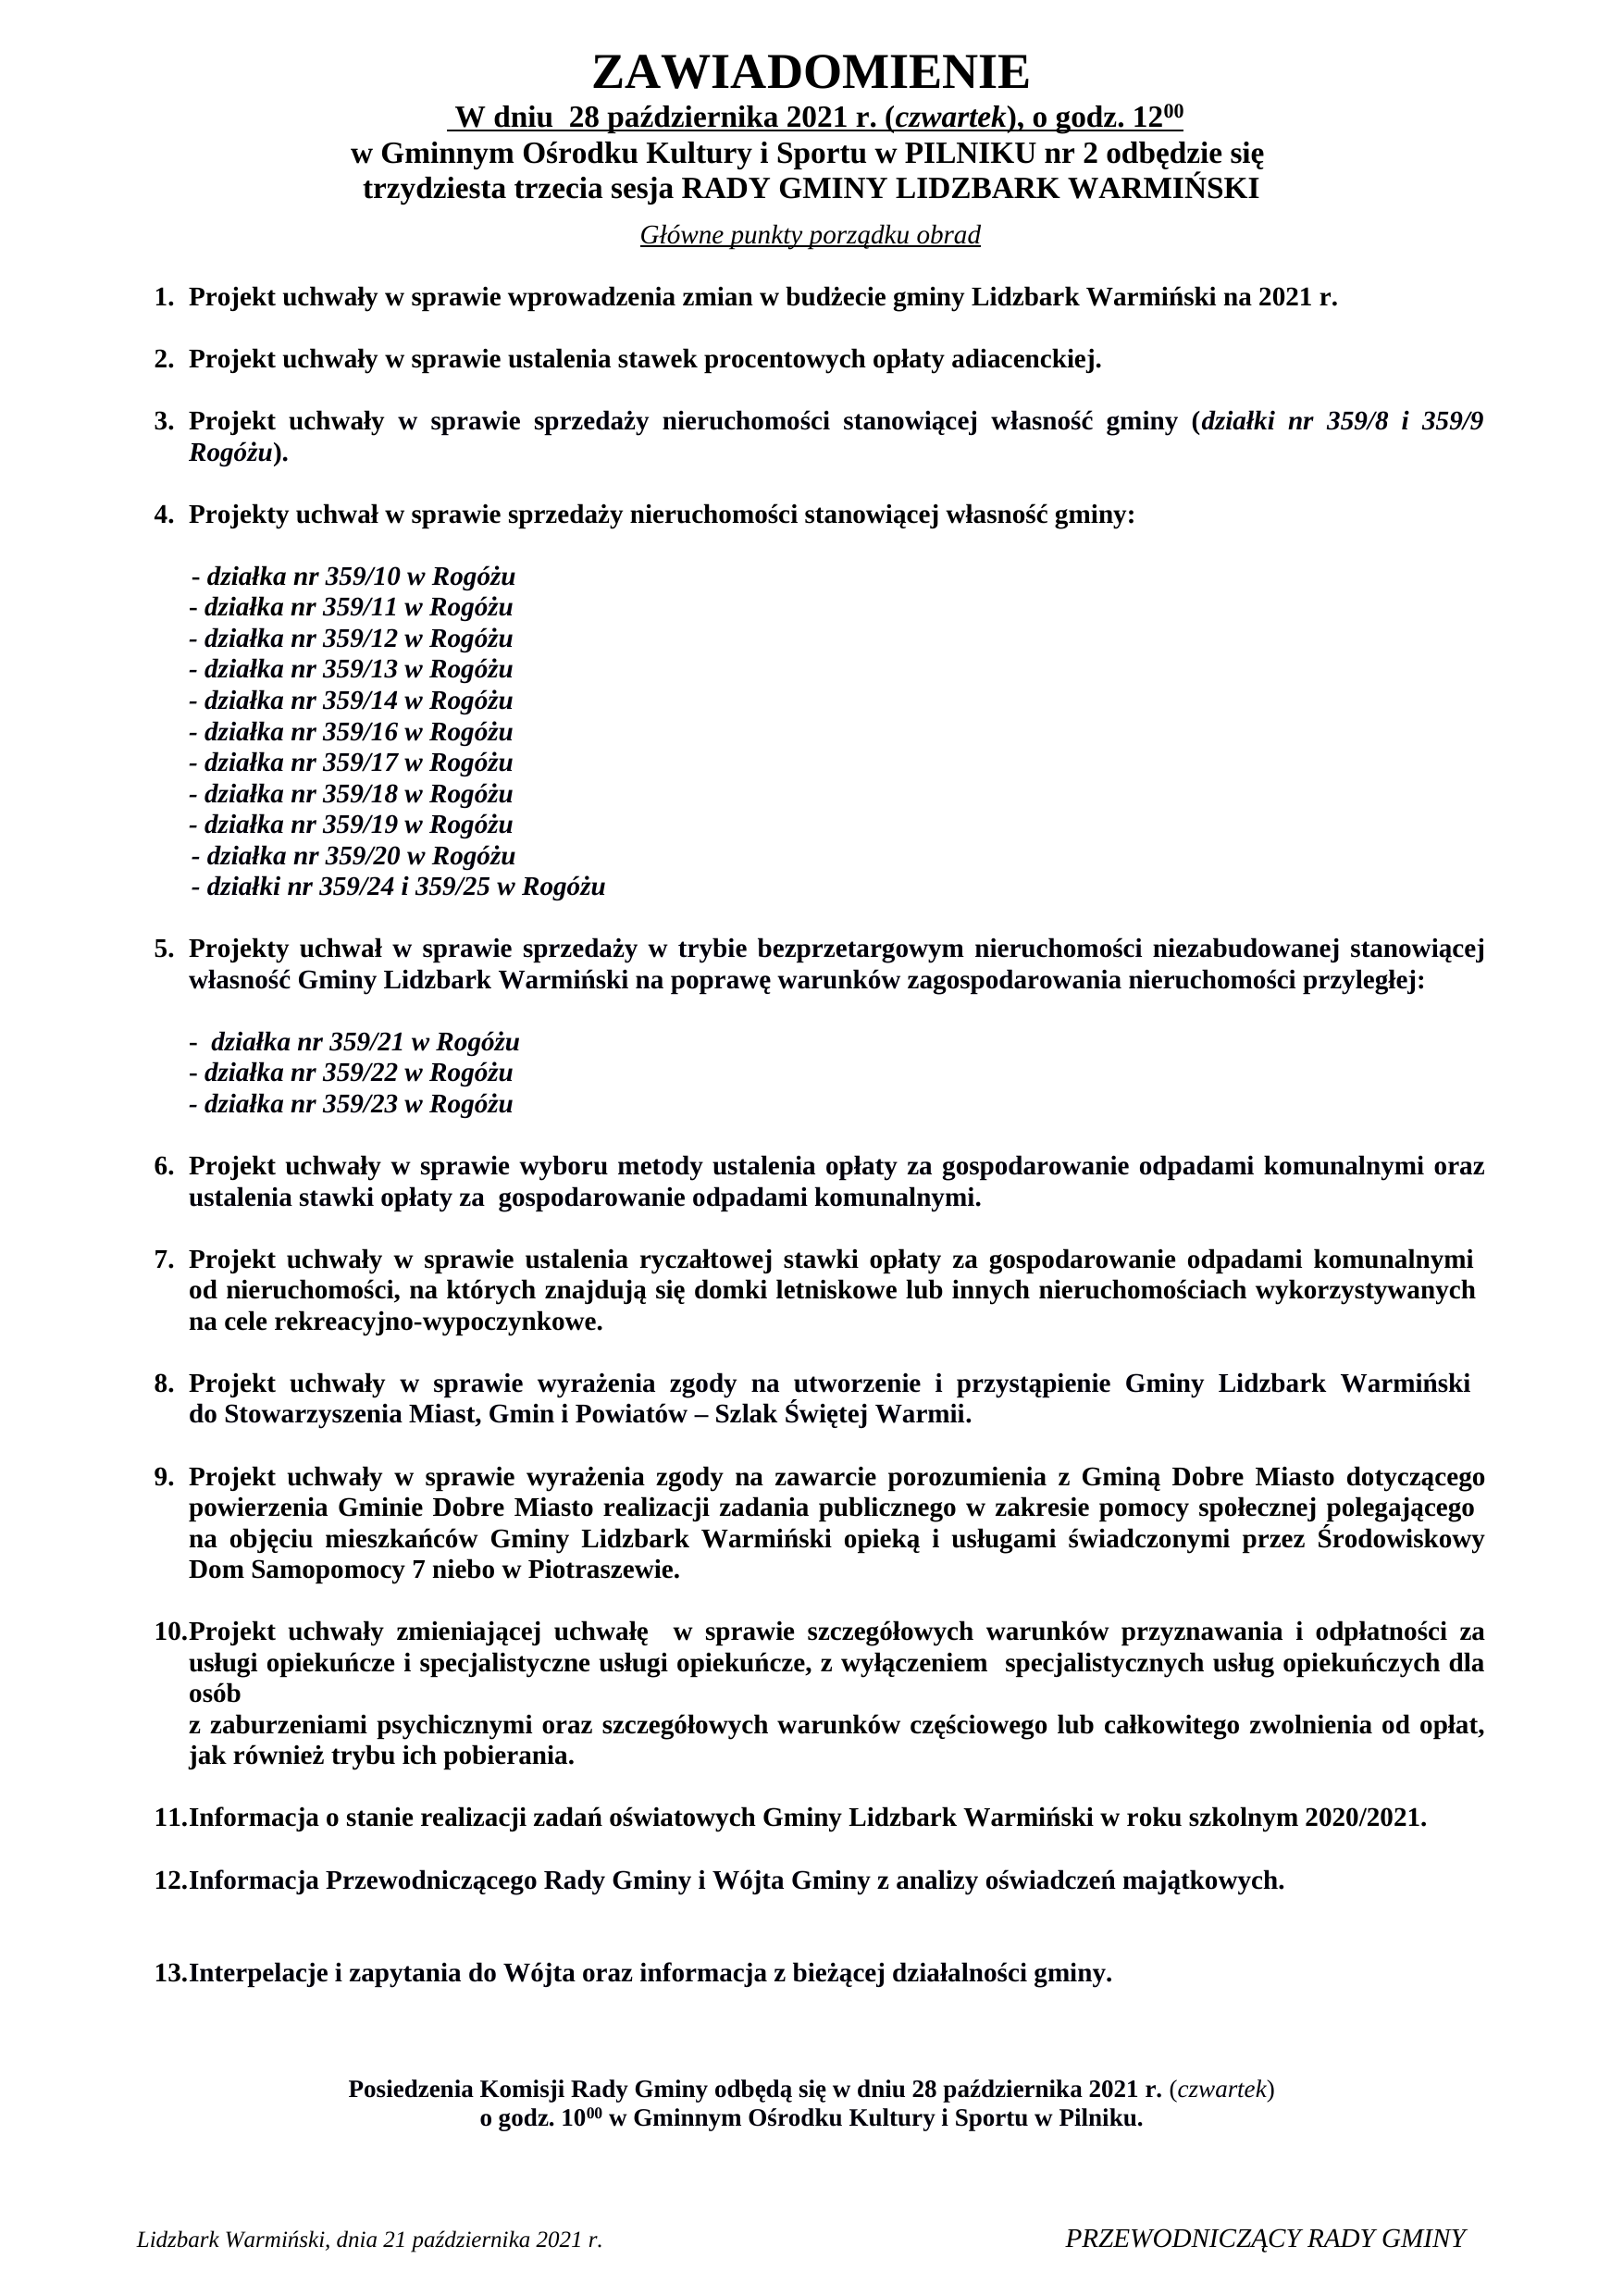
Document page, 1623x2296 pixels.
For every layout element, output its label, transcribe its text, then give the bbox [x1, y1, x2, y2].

text - działka nr 359/14 w Rogóżu [189, 684, 1486, 715]
text trzydziesta trzecia sesja RADY GMINY LIDZBARK WARMIŃSKI [137, 169, 1486, 205]
text - działka nr 359/11 w Rogóżu [189, 590, 1486, 622]
text - działka nr 359/22 w Rogóżu [189, 1057, 1486, 1087]
text - działka nr 359/20 w Rogóżu [137, 839, 1486, 870]
list Projekt uchwały w sprawie sprzedaży nieruchomości stanowiącej własność gminy (działki nr 359/8 i 359/9 Rogóżu). [154, 404, 1486, 466]
list Projekt uchwały w sprawie wprowadzenia zmian w budżecie gminy Lidzbark Warmiński na 2021 r. [154, 280, 1486, 312]
list Projekt uchwały w sprawie ustalenia ryczałtowej stawki opłaty za gospodarowanie odpadami komunalnymi od nieruchomości, na których znajdują się domki letniskowe lub innych nieruchomościach wykorzystywanych na cele rekreacyjno-wypoczynkowe. [154, 1243, 1486, 1335]
text w Gminnym Ośrodku Kultury i Sportu w PILNIKU nr 2 odbędzie się [137, 134, 1486, 169]
text - działka nr 359/17 w Rogóżu [189, 746, 1486, 777]
text - działka nr 359/19 w Rogóżu [189, 808, 1486, 839]
text - działka nr 359/13 w Rogóżu [189, 653, 1486, 684]
list Interpelacje i zapytania do Wójta oraz informacja z bieżącej działalności gminy. [154, 1956, 1486, 1988]
text - działka nr 359/18 w Rogóżu [189, 777, 1486, 808]
list Projekt uchwały w sprawie ustalenia stawek procentowych opłaty adiacenckiej. [154, 342, 1486, 374]
list Informacja Przewodniczącego Rady Gminy i Wójta Gminy z analizy oświadczeń majątkowych. [154, 1864, 1486, 1894]
text Posiedzenia Komisji Rady Gminy odbędą się w dniu 28 października 2021 r. (czwartek) o godz. 1000 w Gminnym Ośrodku Kultury i Sportu w Pilniku. [137, 2074, 1486, 2132]
text Główne punkty porządku obrad [137, 218, 1486, 249]
list Projekt uchwały w sprawie wyboru metody ustalenia opłaty za gospodarowanie odpadami komunalnymi oraz ustalenia stawki opłaty za gospodarowanie odpadami komunalnymi. [154, 1149, 1486, 1211]
text - działki nr 359/24 i 359/25 w Rogóżu [137, 870, 1486, 901]
list Informacja o stanie realizacji zadań oświatowych Gminy Lidzbark Warmiński w roku szkolnym 2020/2021. [154, 1802, 1486, 1832]
list Projekt uchwały w sprawie wyrażenia zgody na zawarcie porozumienia z Gminą Dobre Miasto dotyczącego powierzenia Gminie Dobre Miasto realizacji zadania publicznego w zakresie pomocy społecznej polegającego na objęciu mieszkańców Gminy Lidzbark Warmiński opieką i usługami świadczonymi przez Środowiskowy Dom Samopomocy 7 niebo w Piotraszewie. [154, 1460, 1486, 1584]
text ZAWIADOMIENIE [137, 41, 1486, 99]
text - działka nr 359/21 w Rogóżu [189, 1025, 1486, 1057]
text - działka nr 359/16 w Rogóżu [189, 715, 1486, 746]
text - działka nr 359/23 w Rogóżu [189, 1087, 1486, 1119]
list Projekty uchwał w sprawie sprzedaży nieruchomości stanowiącej własność gminy: [154, 498, 1486, 528]
text Lidzbark Warmiński, dnia 21 października 2021 r. PRZEWODNICZĄCY RADY GMINY [137, 2222, 1486, 2253]
text - działka nr 359/10 w Rogóżu [137, 528, 1486, 590]
list Projekt uchwały zmieniającej uchwałę w sprawie szczegółowych warunków przyznawania i odpłatności za usługi opiekuńcze i specjalistyczne usługi opiekuńcze, z wyłączeniem specjalistycznych usług opiekuńczych dla osób z zaburzeniami psychicznymi oraz szczegółowych warunków częściowego lub całkowitego zwolnienia od opłat, jak również trybu ich pobierania. [154, 1615, 1486, 1770]
list Projekt uchwały w sprawie wyrażenia zgody na utworzenie i przystąpienie Gminy Lidzbark Warmiński do Stowarzyszenia Miast, Gmin i Powiatów – Szlak Świętej Warmii. [154, 1367, 1486, 1429]
list Projekty uchwał w sprawie sprzedaży w trybie bezprzetargowym nieruchomości niezabudowanej stanowiącej własność Gminy Lidzbark Warmiński na poprawę warunków zagospodarowania nieruchomości przyległej: [154, 932, 1486, 994]
text W dniu 28 października 2021 r. (czwartek), o godz. 1200 [137, 99, 1486, 134]
text - działka nr 359/12 w Rogóżu [189, 622, 1486, 653]
